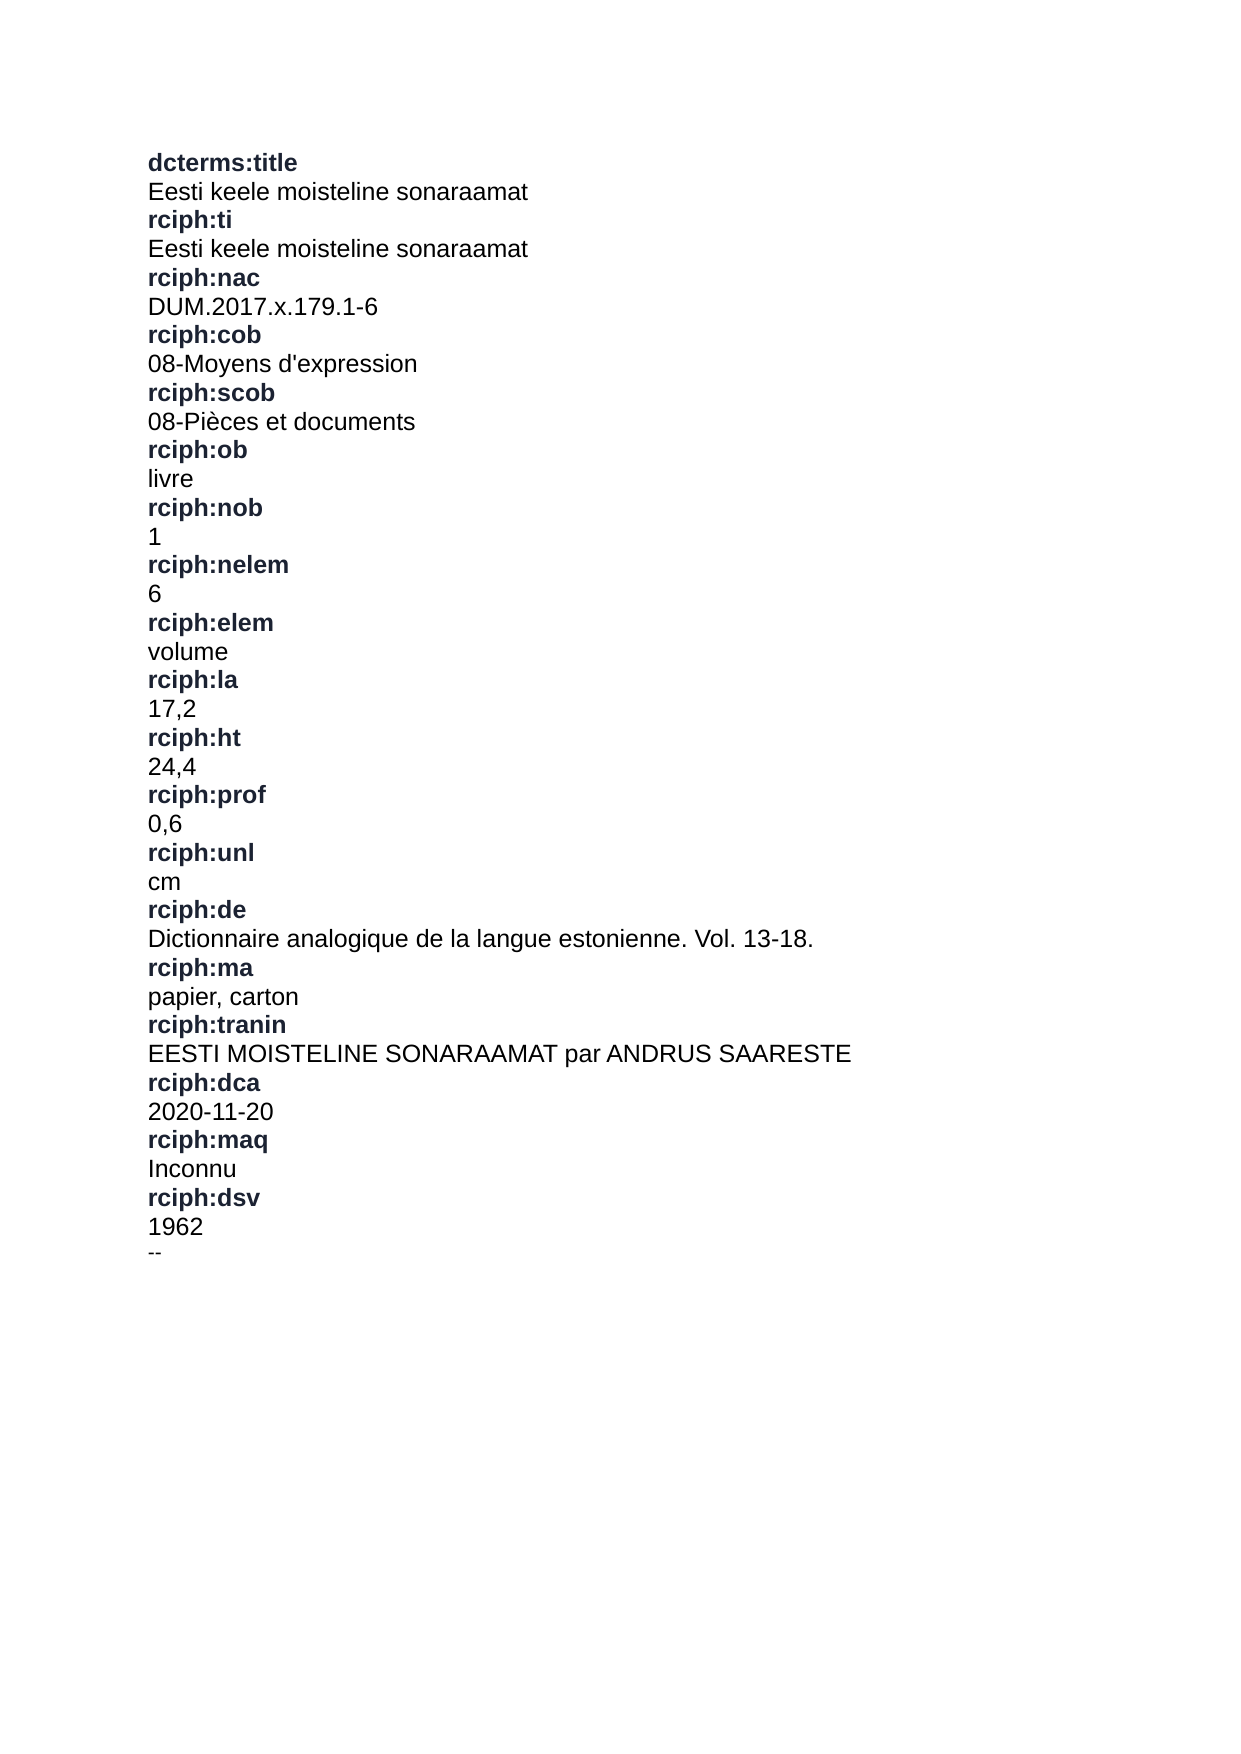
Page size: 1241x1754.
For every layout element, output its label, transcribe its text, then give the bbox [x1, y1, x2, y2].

text rciph:unl [148, 838, 1092, 866]
text rciph:de [148, 895, 1092, 924]
text EESTI MOISTELINE SONARAAMAT par ANDRUS SAARESTE [148, 1039, 1092, 1068]
text rciph:nac [148, 263, 1092, 291]
text rciph:prof [148, 780, 1092, 809]
text 1962 [148, 1211, 1092, 1240]
text 08-Moyens d'expression [148, 349, 1092, 378]
text 08-Pièces et documents [148, 406, 1092, 435]
text Eesti keele moisteline sonaraamat [148, 234, 1092, 263]
text rciph:ti [148, 205, 1092, 234]
text rciph:cob [148, 320, 1092, 349]
text 24,4 [148, 751, 1092, 780]
text 1 [148, 521, 1092, 550]
text rciph:la [148, 665, 1092, 694]
text Eesti keele moisteline sonaraamat [148, 176, 1092, 205]
text rciph:dsv [148, 1183, 1092, 1211]
text rciph:ob [148, 435, 1092, 464]
text 0,6 [148, 809, 1092, 838]
text Dictionnaire analogique de la langue estonienne. Vol. 13-18. [148, 924, 1092, 953]
text 6 [148, 579, 1092, 608]
text dcterms:title [148, 148, 1092, 176]
text cm [148, 866, 1092, 895]
text rciph:dca [148, 1068, 1092, 1096]
text rciph:scob [148, 378, 1092, 406]
text -- [148, 1240, 1092, 1264]
text rciph:ma [148, 953, 1092, 981]
text papier, carton [148, 981, 1092, 1010]
text rciph:elem [148, 608, 1092, 636]
text rciph:nob [148, 493, 1092, 521]
text livre [148, 464, 1092, 493]
text DUM.2017.x.179.1-6 [148, 291, 1092, 320]
text Inconnu [148, 1154, 1092, 1183]
text rciph:maq [148, 1125, 1092, 1154]
text volume [148, 636, 1092, 665]
text rciph:tranin [148, 1010, 1092, 1039]
text rciph:ht [148, 723, 1092, 751]
text 17,2 [148, 694, 1092, 723]
text rciph:nelem [148, 550, 1092, 579]
text 2020-11-20 [148, 1096, 1092, 1125]
